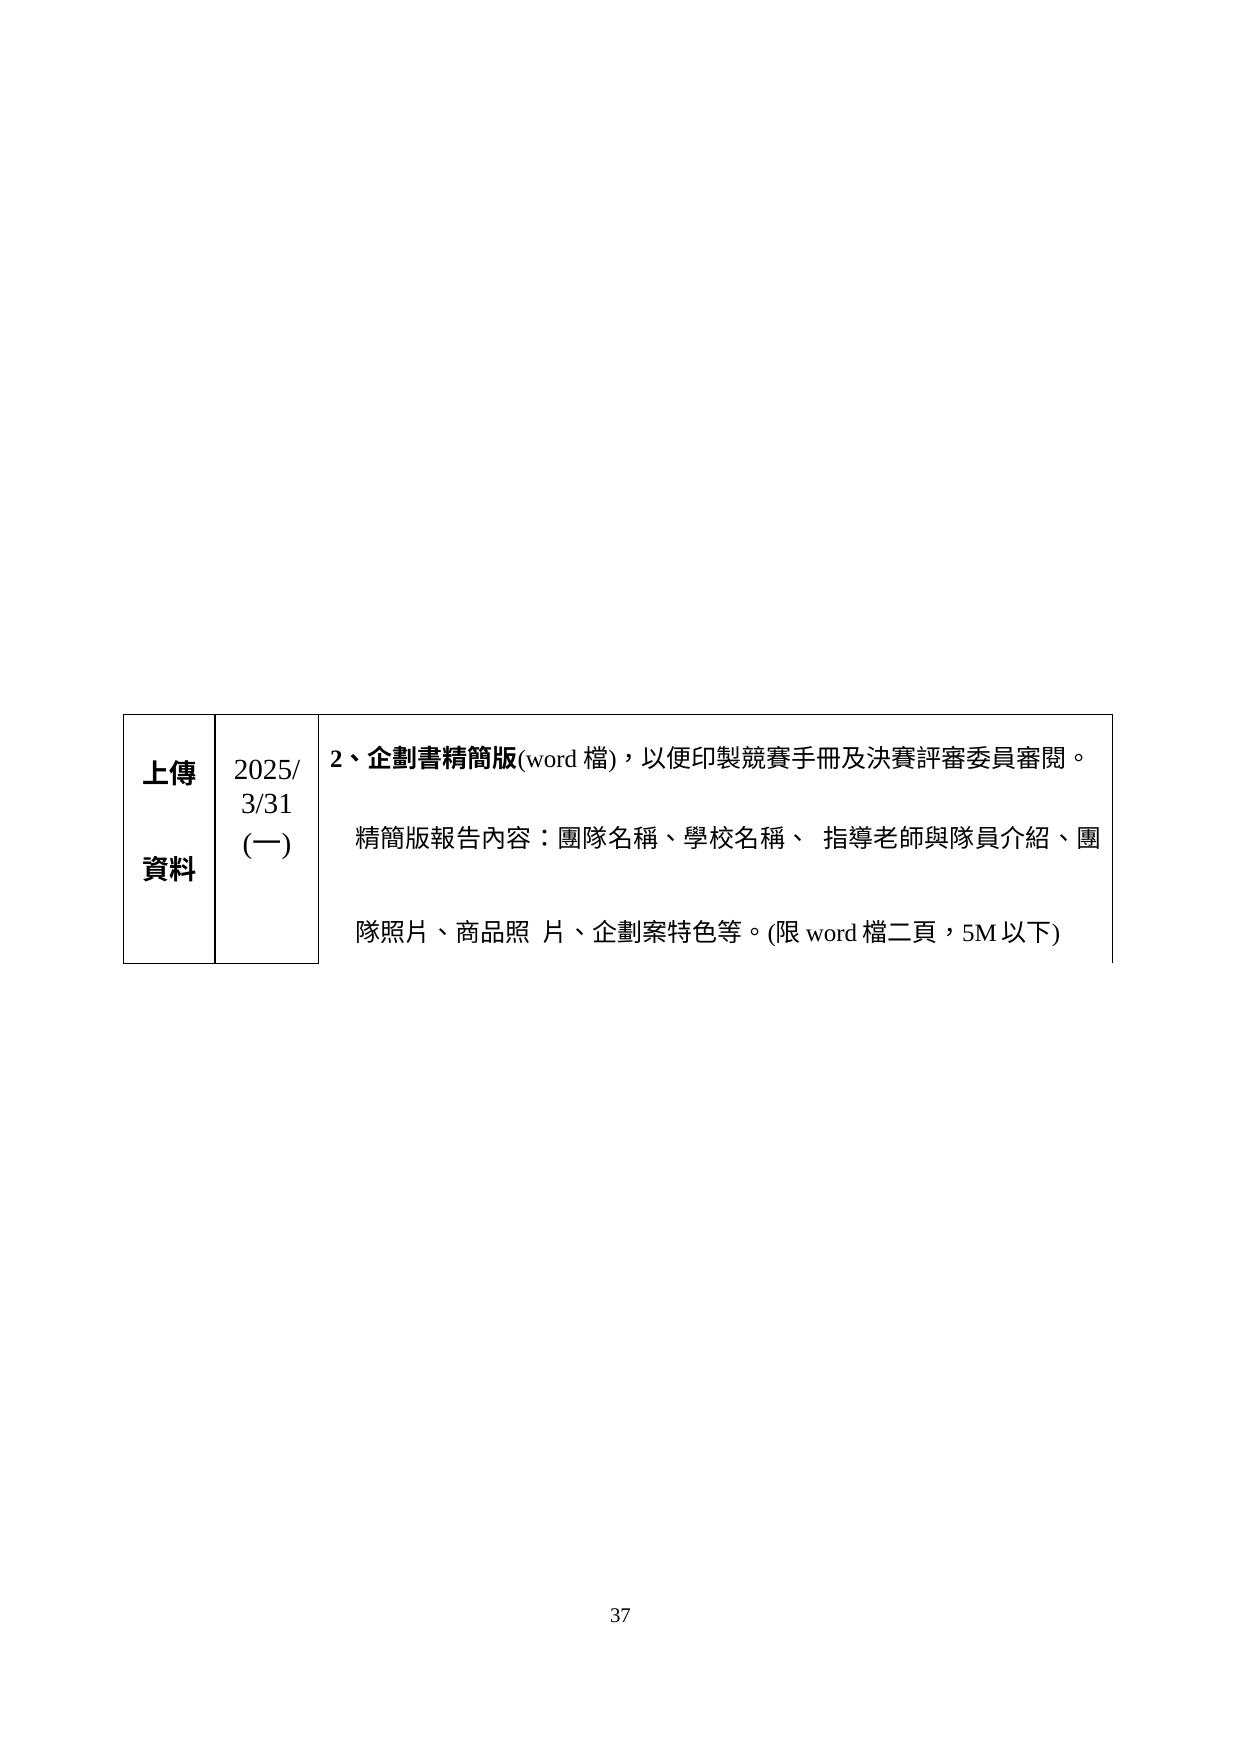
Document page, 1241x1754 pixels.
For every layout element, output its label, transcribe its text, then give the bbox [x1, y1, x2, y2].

table_cell 2025/3/31 (一) [216, 715, 318, 963]
table_cell 一、入圍決賽隊伍，請於2025年3月31日(一) 前上傳下列3個檔案，網址為：https://forms.gle/itCJXkvmTPM2tUdu9 1、口頭簡報之投影片(僅接受單一 PowerPoint 電子檔，10M以下) 2、企劃書精簡版(word 檔)，以便印製競賽手冊及決賽評審委員審閱。 精簡版報告內容：團隊名稱、學校名稱、 指導老師與隊員介紹、團隊照片、商品照 片、企劃案特色等。(限word檔二頁，5M以下) 3.銀行帳戶封面照片(jpg檔)，每組1位組員當代表，需當日可以來簽名的同學帳戶，不得使用教師帳戶或他人帳戶。 4.截止時間：以上入圍組別2025年3月31日(一)前上傳，逾期不受理。 5.簡報電子檔僅接受單一投影片電子檔，為避免簡報過程中因網路傳輸等不可預知之技術性問題造成爭議，請勿使用超連結與網頁連結。 二、入圍壁報發表組: 入圍壁報發表隊伍請於2025年3月31日(一)前將3份文件寄送主辦單位。 壁報1張，展示架規格為直式 120×90 公分。 領據，請至官網下載文件填寫後印出紙本簽名寄回。 領據上填的銀行帳戶封面照片。每組1位組員當代表，不得使用教師帳戶或他人帳戶。黑白，文字清楚可辨視即可。 將由評審團評分後擇優發給佳作獎。 [319, 715, 1112, 963]
table_cell 上傳 資料 [124, 715, 214, 963]
